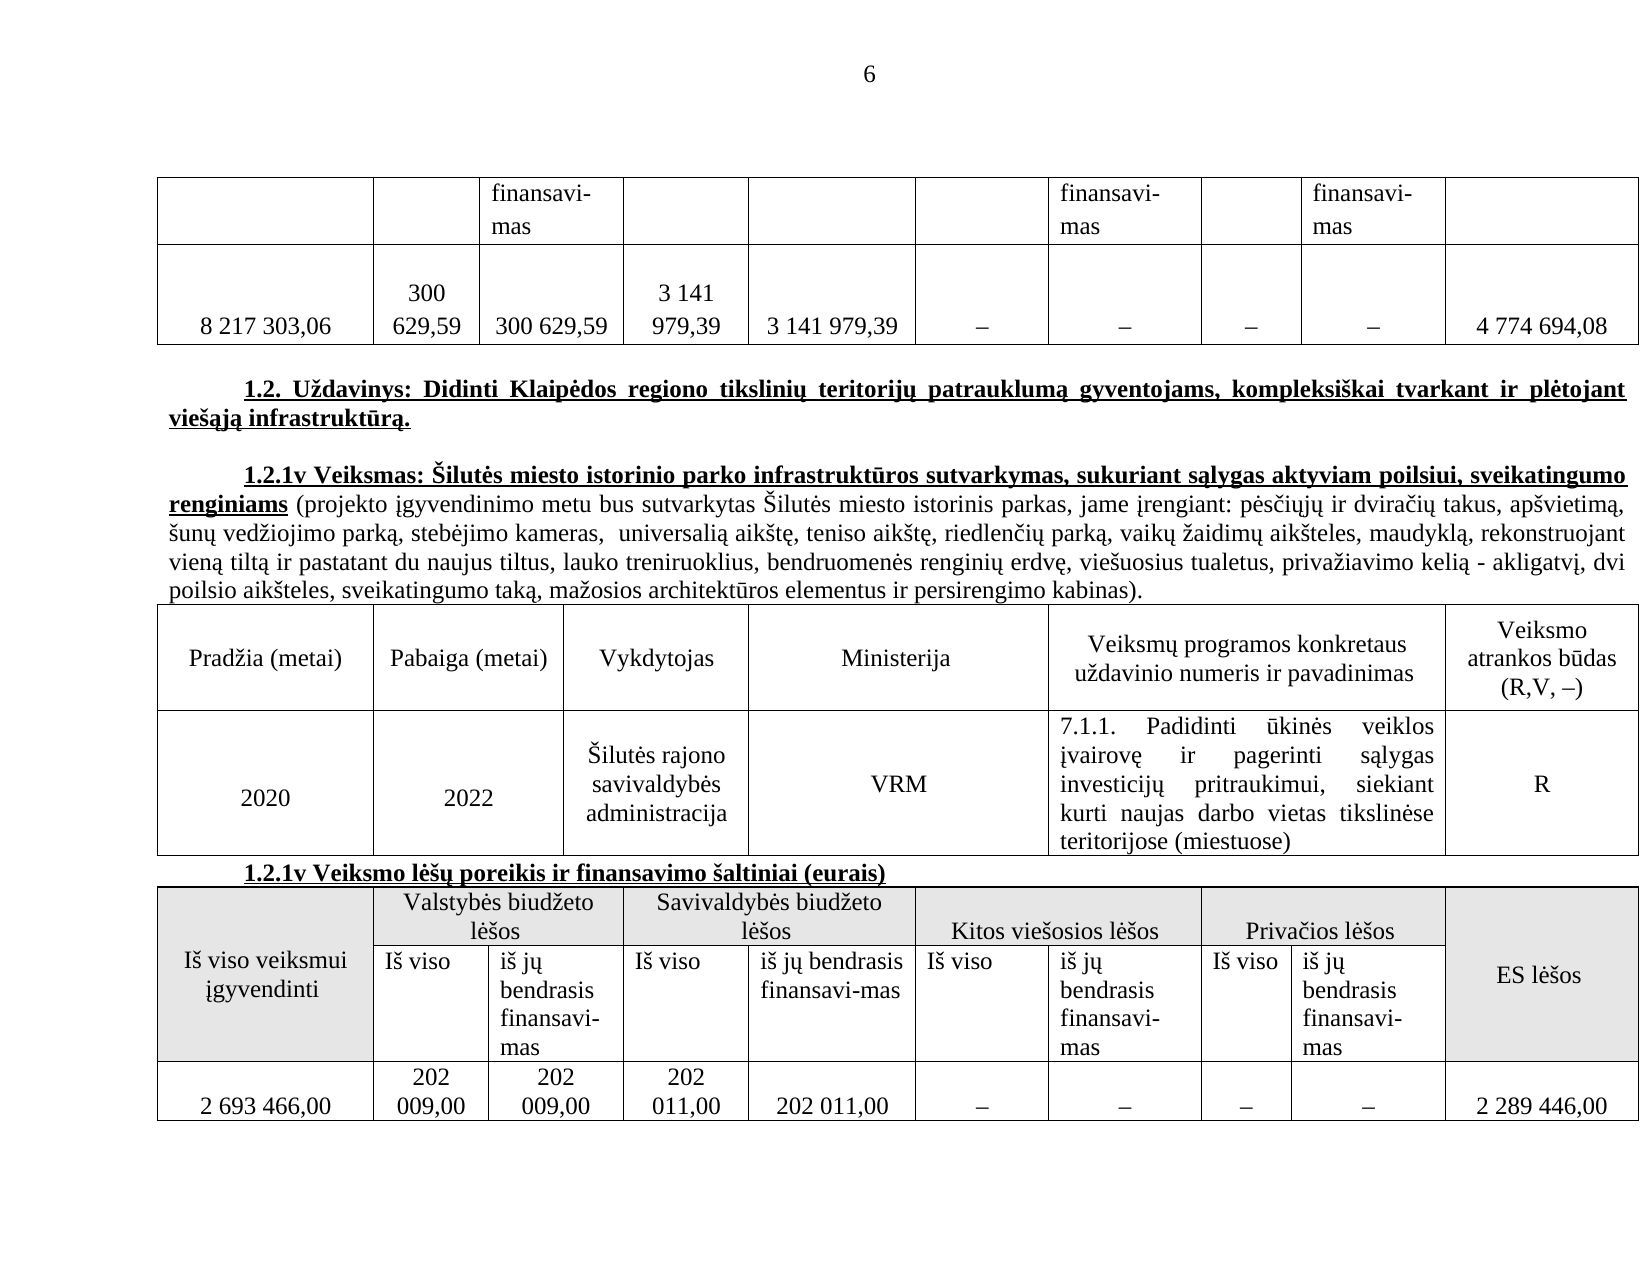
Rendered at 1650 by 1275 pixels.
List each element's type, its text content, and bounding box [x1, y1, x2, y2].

table_cell Valstybės biudžeto lėšos [374, 888, 623, 945]
table_cell [564, 1121, 623, 1151]
table_cell [927, 1121, 1049, 1151]
table_cell Vykdytojas [564, 605, 748, 710]
table_cell 202 009,00 [489, 1062, 623, 1119]
table_cell [158, 178, 373, 244]
table_cell – [1292, 1062, 1445, 1119]
table_cell 202 009,00 [374, 1062, 488, 1119]
table_cell 3 141 979,39 [624, 245, 748, 344]
table_cell [1291, 1121, 1404, 1151]
table_cell Šilutės rajono savivaldybės administracija [564, 711, 748, 855]
table_cell – [916, 1062, 1048, 1119]
table_cell iš jų bendrasis finansavi-mas [1049, 946, 1201, 1061]
table_cell [623, 1121, 749, 1151]
table_cell [373, 1121, 488, 1151]
table_cell [749, 178, 915, 244]
table_cell 300 629,59 [480, 245, 623, 344]
table_cell Privačios lėšos [1202, 888, 1445, 945]
table_cell 202 011,00 [749, 1062, 915, 1119]
table_cell 1.2.1v Veiksmo lėšų poreikis ir finansavimo šaltiniai (eurais) [158, 856, 1638, 886]
table_cell 300 629,59 [374, 245, 479, 344]
table_cell Veiksmų programos konkretaus uždavinio numeris ir pavadinimas [1049, 605, 1445, 710]
table_cell [1404, 1121, 1445, 1151]
table_cell 2022 [374, 711, 563, 855]
table_cell [916, 178, 1048, 244]
table_cell 2 693 466,00 [158, 1062, 373, 1119]
table_cell 2 289 446,00 [1446, 1062, 1638, 1119]
table_cell Savivaldybės biudžeto lėšos [624, 888, 915, 945]
table_cell 8 217 303,06 [158, 245, 373, 344]
table_cell 202 011,00 [624, 1062, 748, 1119]
table_cell [158, 1121, 274, 1151]
table_cell [1445, 1121, 1638, 1151]
table_cell Iš viso [374, 946, 488, 1061]
table_cell iš jų bendrasis finansavi-mas [1292, 946, 1445, 1061]
table_cell Pradžia (metai) [158, 605, 373, 710]
table_cell 7.1.1. Padidinti ūkinės veiklos įvairovę ir pagerinti sąlygas investicijų pritraukimui, siekiant kurti naujas darbo vietas tikslinėse teritorijose (miestuose) [1049, 711, 1445, 855]
table_cell Iš viso veiksmui įgyvendinti [158, 888, 373, 1061]
table_cell iš jų bendrasis finansavi-mas [489, 946, 623, 1061]
table_cell [1049, 1121, 1144, 1151]
table_cell Veiksmo atrankos būdas (R,V, –) [1446, 605, 1638, 710]
table_cell [1446, 178, 1638, 244]
table_cell [1144, 1121, 1201, 1151]
table_cell – [1049, 1062, 1201, 1119]
table_cell – [1302, 245, 1445, 344]
table_cell – [1049, 245, 1201, 344]
table_cell Iš viso [624, 946, 748, 1061]
table_cell Ministerija [749, 605, 1048, 710]
table_cell [1202, 178, 1301, 244]
table_cell [274, 1121, 373, 1151]
table_cell – [1202, 1062, 1291, 1119]
table_cell [624, 178, 748, 244]
table_cell Iš viso [916, 946, 1048, 1061]
table_cell finansavi-mas [480, 178, 623, 244]
table_cell [489, 1121, 564, 1151]
table_cell VRM [749, 711, 1048, 855]
table_cell – [916, 245, 1048, 344]
table_cell 2020 [158, 711, 373, 855]
table_cell [1201, 1121, 1291, 1151]
table_cell Pabaiga (metai) [374, 605, 563, 710]
table_cell 3 141 979,39 [749, 245, 915, 344]
table_cell R [1446, 711, 1638, 855]
table_cell 4 774 694,08 [1446, 245, 1638, 344]
table_cell finansavi-mas [1302, 178, 1445, 244]
table_cell [374, 178, 479, 244]
table_cell 1.2. Uždavinys: Didinti Klaipėdos regiono tikslinių teritorijų patrauklumą gyventojams, kompleksiškai tvarkant ir plėtojant viešąją infrastruktūrą. 1.2.1v Veiksmas: Šilutės miesto istorinio parko infrastruktūros sutvarkymas, sukuriant sąlygas aktyviam poilsiui, sveikatingumo renginiams (projekto įgyvendinimo metu bus sutvarkytas Šilutės miesto istorinis parkas, jame įrengiant: pėsčiųjų ir dviračių takus, apšvietimą, šunų vedžiojimo parką, stebėjimo kameras, universalią aikštę, teniso aikštę, riedlenčių parką, vaikų žaidimų aikšteles, maudyklą, rekonstruojant vieną tiltą ir pastatant du naujus tiltus, lauko treniruoklius, bendruomenės renginių erdvę, viešuosius tualetus, privažiavimo kelią - akligatvį, dvi poilsio aikšteles, sveikatingumo taką, mažosios architektūros elementus ir persirengimo kabinas). [158, 345, 1638, 604]
table_cell Kitos viešosios lėšos [916, 888, 1201, 945]
table_cell – [1202, 245, 1301, 344]
table_cell finansavi-mas [1049, 178, 1201, 244]
table_cell ES lėšos [1446, 888, 1638, 1061]
table_cell [897, 1121, 927, 1151]
table_cell Iš viso [1202, 946, 1291, 1061]
table_cell [749, 1121, 897, 1151]
table_cell iš jų bendrasis finansavi-mas [749, 946, 915, 1061]
